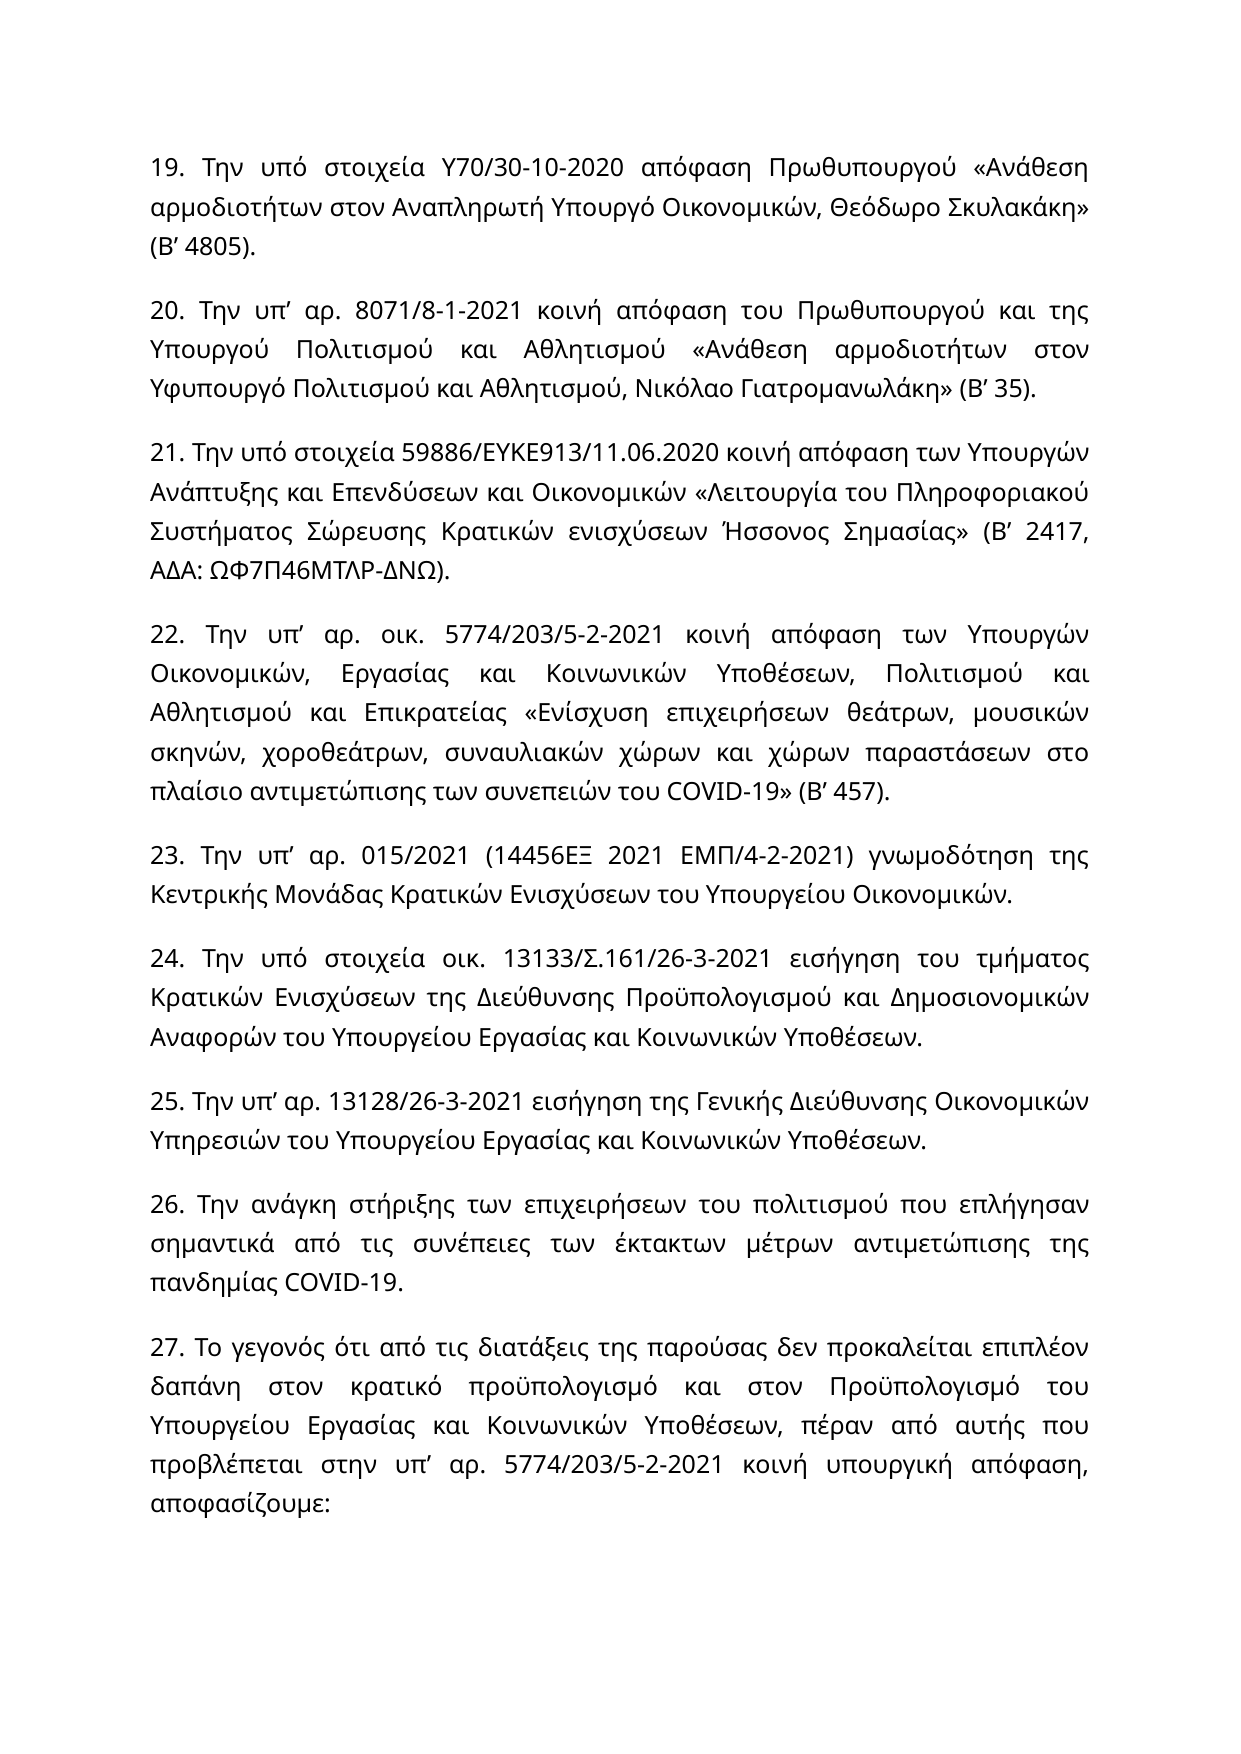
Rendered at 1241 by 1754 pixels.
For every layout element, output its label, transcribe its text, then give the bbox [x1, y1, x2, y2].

text 24. Την υπό στοιχεία οικ. 13133/Σ.161/26-3-2021 εισήγηση του τμήματος Κρατικών Ενισχύσεων της Διεύθυνσης Προϋπολογισμού και Δημοσιονομικών Αναφορών του Υπουργείου Εργασίας και Κοινωνικών Υποθέσεων. [150, 941, 1090, 1053]
text 25. Την υπ’ αρ. 13128/26-3-2021 εισήγηση της Γενικής Διεύθυνσης Οικονομικών Υπηρεσιών του Υπουργείου Εργασίας και Κοινωνικών Υποθέσεων. [150, 1083, 1090, 1157]
text 27. Το γεγονός ότι από τις διατάξεις της παρούσας δεν προκαλείται επιπλέον δαπάνη στον κρατικό προϋπολογισμό και στον Προϋπολογισμό του Υπουργείου Εργασίας και Κοινωνικών Υποθέσεων, πέραν από αυτής που προβλέπεται στην υπ’ αρ. 5774/203/5-2-2021 κοινή υπουργική απόφαση, αποφασίζουμε: [150, 1329, 1090, 1520]
text 20. Την υπ’ αρ. 8071/8-1-2021 κοινή απόφαση του Πρωθυπουργού και της Υπουργού Πολιτισμού και Αθλητισμού «Ανάθεση αρμοδιοτήτων στον Υφυπουργό Πολιτισμού και Αθλητισμού, Νικόλαο Γιατρομανωλάκη» (Β’ 35). [150, 292, 1090, 405]
text 26. Την ανάγκη στήριξης των επιχειρήσεων του πολιτισμού που επλήγησαν σημαντικά από τις συνέπειες των έκτακτων μέτρων αντιμετώπισης της πανδημίας COVID-19. [150, 1187, 1090, 1299]
text 19. Την υπό στοιχεία Υ70/30-10-2020 απόφαση Πρωθυπουργού «Ανάθεση αρμοδιοτήτων στον Αναπληρωτή Υπουργό Οικονομικών, Θεόδωρο Σκυλακάκη» (Β’ 4805). [150, 150, 1090, 262]
text 22. Την υπ’ αρ. οικ. 5774/203/5-2-2021 κοινή απόφαση των Υπουργών Οικονομικών, Εργασίας και Κοινωνικών Υποθέσεων, Πολιτισμού και Αθλητισμού και Επικρατείας «Ενίσχυση επιχειρήσεων θεάτρων, μουσικών σκηνών, χοροθεάτρων, συναυλιακών χώρων και χώρων παραστάσεων στο πλαίσιο αντιμετώπισης των συνεπειών του COVID-19» (Β’ 457). [150, 617, 1090, 807]
text 23. Την υπ’ αρ. 015/2021 (14456ΕΞ 2021 ΕΜΠ/4-2-2021) γνωμοδότηση της Κεντρικής Μονάδας Κρατικών Ενισχύσεων του Υπουργείου Οικονομικών. [150, 837, 1090, 911]
text 21. Την υπό στοιχεία 59886/ΕΥΚΕ913/11.06.2020 κοινή απόφαση των Υπουργών Ανάπτυξης και Επενδύσεων και Οικονομικών «Λειτουργία του Πληροφοριακού Συστήματος Σώρευσης Κρατικών ενισχύσεων Ήσσονος Σημασίας» (Β’ 2417, ΑΔΑ: ΩΦ7Π46ΜΤΛΡ-ΔΝΩ). [150, 435, 1090, 587]
